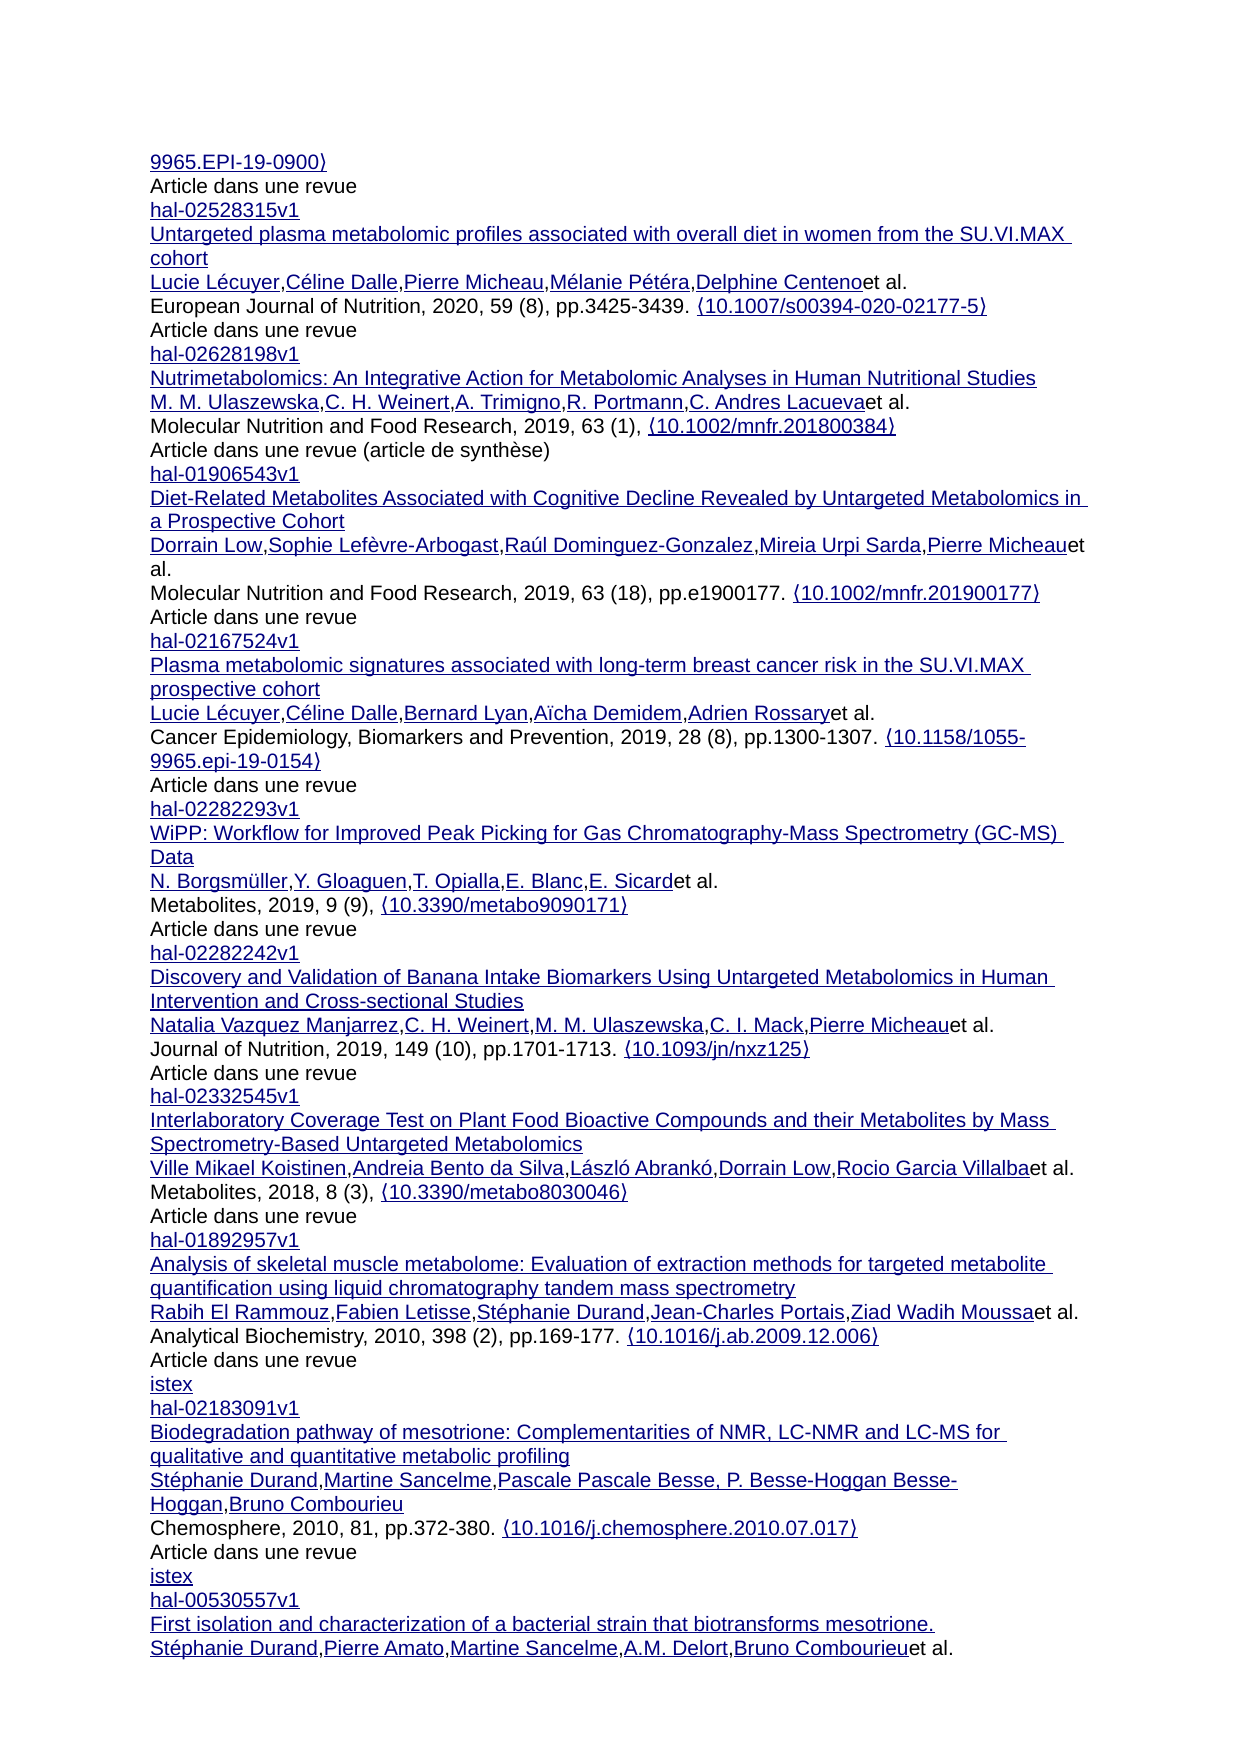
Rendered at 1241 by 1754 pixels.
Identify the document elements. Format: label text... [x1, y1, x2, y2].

table_cell WiPP: Workflow for Improved Peak Picking for Gas Chromatography-Mass Spectrometry (GC-MS) Data N. Borgsmüller,Y. Gloaguen,T. Opialla,E. Blanc,E. Sicardet al. Metabolites, 2019, 9 (9), ⟨10.3390/metabo9090171⟩ Article dans une revue hal-02282242v1 [150, 821, 1090, 964]
table_cell Untargeted plasma metabolomic profiles associated with overall diet in women from the SU.VI.MAX cohort Lucie Lécuyer,Céline Dalle,Pierre Micheau,Mélanie Pétéra,Delphine Centenoet al. European Journal of Nutrition, 2020, 59 (8), pp.3425-3439. ⟨10.1007/s00394-020-02177-5⟩ Article dans une revue hal-02628198v1 [150, 222, 1090, 366]
table_cell 9965.EPI-19-0900⟩ Article dans une revue hal-02528315v1 [150, 150, 1090, 222]
table_cell Analysis of skeletal muscle metabolome: Evaluation of extraction methods for targeted metabolite quantification using liquid chromatography tandem mass spectrometry Rabih El Rammouz,Fabien Letisse,Stéphanie Durand,Jean-Charles Portais,Ziad Wadih Moussaet al. Analytical Biochemistry, 2010, 398 (2), pp.169-177. ⟨10.1016/j.ab.2009.12.006⟩ Article dans une revue istex hal-02183091v1 [150, 1252, 1090, 1420]
table_cell Diet-Related Metabolites Associated with Cognitive Decline Revealed by Untargeted Metabolomics in a Prospective Cohort Dorrain Low,Sophie Lefèvre-Arbogast,Raúl Dominguez-Gonzalez,Mireia Urpi Sarda,Pierre Micheauet al. Molecular Nutrition and Food Research, 2019, 63 (18), pp.e1900177. ⟨10.1002/mnfr.201900177⟩ Article dans une revue hal-02167524v1 [150, 485, 1090, 653]
table_cell Plasma metabolomic signatures associated with long-term breast cancer risk in the SU.VI.MAX prospective cohort Lucie Lécuyer,Céline Dalle,Bernard Lyan,Aïcha Demidem,Adrien Rossaryet al. Cancer Epidemiology, Biomarkers and Prevention, 2019, 28 (8), pp.1300-1307. ⟨10.1158/1055-9965.epi-19-0154⟩ Article dans une revue hal-02282293v1 [150, 653, 1090, 821]
table_cell Nutrimetabolomics: An Integrative Action for Metabolomic Analyses in Human Nutritional Studies M. M. Ulaszewska,C. H. Weinert,A. Trimigno,R. Portmann,C. Andres Lacuevaet al. Molecular Nutrition and Food Research, 2019, 63 (1), ⟨10.1002/mnfr.201800384⟩ Article dans une revue (article de synthèse) hal-01906543v1 [150, 366, 1090, 485]
table_cell Discovery and Validation of Banana Intake Biomarkers Using Untargeted Metabolomics in Human Intervention and Cross-sectional Studies Natalia Vazquez Manjarrez,C. H. Weinert,M. M. Ulaszewska,C. I. Mack,Pierre Micheauet al. Journal of Nutrition, 2019, 149 (10), pp.1701-1713. ⟨10.1093/jn/nxz125⟩ Article dans une revue hal-02332545v1 [150, 965, 1090, 1108]
table_cell Interlaboratory Coverage Test on Plant Food Bioactive Compounds and their Metabolites by Mass Spectrometry-Based Untargeted Metabolomics Ville Mikael Koistinen,Andreia Bento da Silva,László Abrankó,Dorrain Low,Rocio Garcia Villalbaet al. Metabolites, 2018, 8 (3), ⟨10.3390/metabo8030046⟩ Article dans une revue hal-01892957v1 [150, 1108, 1090, 1252]
table_cell First isolation and characterization of a bacterial strain that biotransforms mesotrione. Stéphanie Durand,Pierre Amato,Martine Sancelme,A.M. Delort,Bruno Combourieuet al. [150, 1611, 1090, 1659]
table_cell Biodegradation pathway of mesotrione: Complementarities of NMR, LC-NMR and LC-MS for qualitative and quantitative metabolic profiling Stéphanie Durand,Martine Sancelme,Pascale Pascale Besse, P. Besse-Hoggan Besse-Hoggan,Bruno Combourieu Chemosphere, 2010, 81, pp.372-380. ⟨10.1016/j.chemosphere.2010.07.017⟩ Article dans une revue istex hal-00530557v1 [150, 1420, 1090, 1611]
